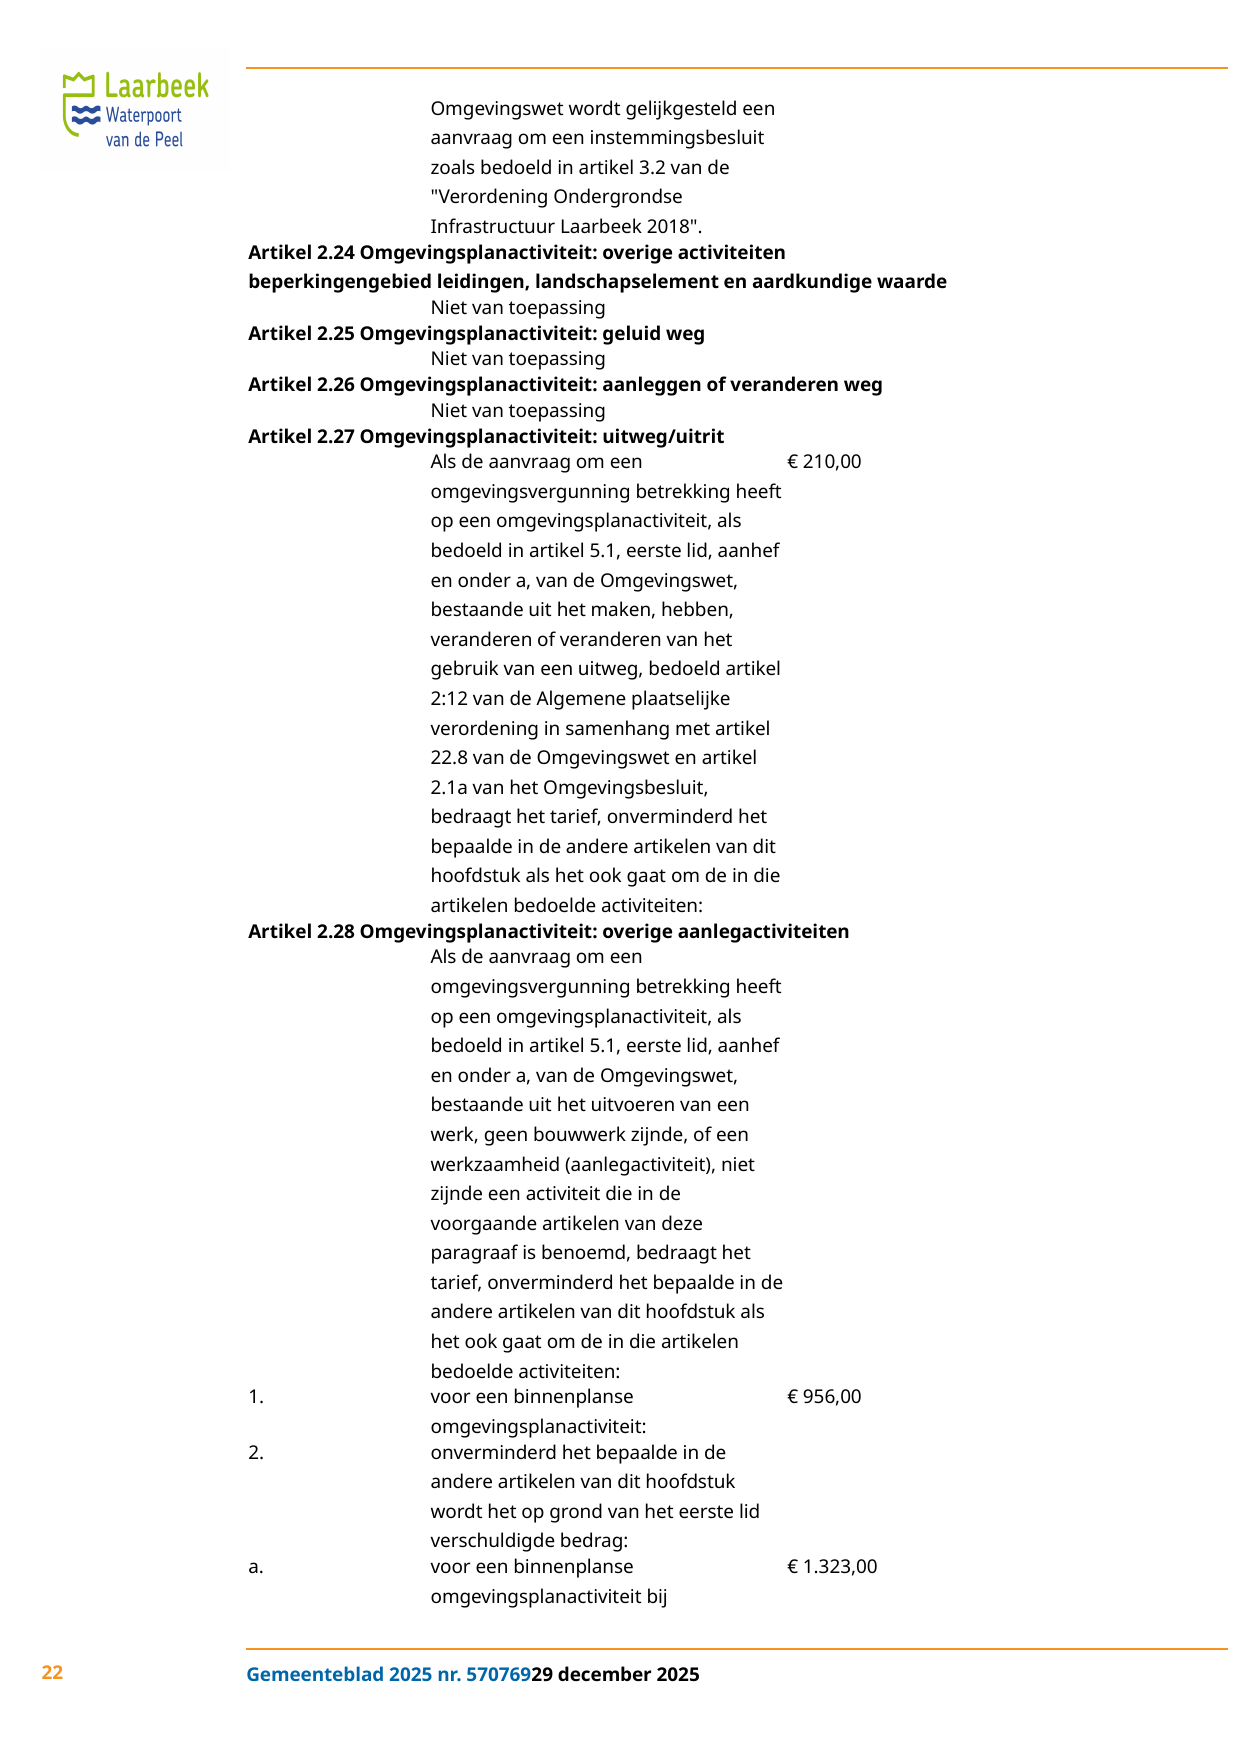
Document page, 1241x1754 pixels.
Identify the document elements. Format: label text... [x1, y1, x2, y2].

table_cell € 1.323,00 [787, 1554, 969, 1609]
table_cell a. [248, 1554, 430, 1609]
table_cell [787, 294, 969, 320]
table_cell [969, 944, 1152, 1384]
table_cell € 956,00 [787, 1384, 969, 1439]
table_cell Artikel 2.25 Omgevingsplanactiviteit: geluid weg [248, 320, 969, 346]
table_cell Artikel 2.26 Omgevingsplanactiviteit: aanleggen of veranderen weg [248, 371, 969, 397]
table_cell [787, 944, 969, 1384]
table_cell Artikel 2.28 Omgevingsplanactiviteit: overige aanlegactiviteiten [248, 918, 969, 944]
table_cell onverminderd het bepaalde in de andere artikelen van dit hoofdstuk wordt het op grond van het eerste lid verschuldigde bedrag: [430, 1439, 787, 1553]
table_cell [969, 346, 1152, 371]
table_cell [969, 95, 1152, 239]
table_cell voor een binnenplanse omgevingsplanactiviteit: [430, 1384, 787, 1439]
table_cell 2. [248, 1439, 430, 1553]
table_cell [969, 397, 1152, 423]
table_cell [248, 397, 430, 423]
table_cell [787, 397, 969, 423]
table_cell [969, 1384, 1152, 1439]
table_cell [969, 1554, 1152, 1609]
table_cell Artikel 2.24 Omgevingsplanactiviteit: overige activiteiten beperkingengebied leidingen, landschapselement en aardkundige waarde [248, 239, 969, 294]
table_cell [969, 449, 1152, 918]
table_cell [787, 95, 969, 239]
table_cell Omgevingswet wordt gelijkgesteld een aanvraag om een instemmingsbesluit zoals bedoeld in artikel 3.2 van de "Verordening Ondergrondse Infrastructuur Laarbeek 2018". [430, 95, 787, 239]
table_cell Als de aanvraag om een omgevingsvergunning betrekking heeft op een omgevingsplanactiviteit, als bedoeld in artikel 5.1, eerste lid, aanhef en onder a, van de Omgevingswet, bestaande uit het uitvoeren van een werk, geen bouwwerk zijnde, of een werkzaamheid (aanlegactiviteit), niet zijnde een activiteit die in de voorgaande artikelen van deze paragraaf is benoemd, bedraagt het tarief, onverminderd het bepaalde in de andere artikelen van dit hoofdstuk als het ook gaat om de in die artikelen bedoelde activiteiten: [430, 944, 787, 1384]
table_cell Artikel 2.27 Omgevingsplanactiviteit: uitweg/uitrit [248, 423, 969, 448]
table_cell [787, 346, 969, 371]
table_cell Als de aanvraag om een omgevingsvergunning betrekking heeft op een omgevingsplanactiviteit, als bedoeld in artikel 5.1, eerste lid, aanhef en onder a, van de Omgevingswet, bestaande uit het maken, hebben, veranderen of veranderen van het gebruik van een uitweg, bedoeld artikel 2:12 van de Algemene plaatselijke verordening in samenhang met artikel 22.8 van de Omgevingswet en artikel 2.1a van het Omgevingsbesluit, bedraagt het tarief, onverminderd het bepaalde in de andere artikelen van dit hoofdstuk als het ook gaat om de in die artikelen bedoelde activiteiten: [430, 449, 787, 918]
table_cell voor een binnenplanse omgevingsplanactiviteit bij [430, 1554, 787, 1609]
table_cell [969, 294, 1152, 320]
table_cell [248, 944, 430, 1384]
table_cell Niet van toepassing [430, 397, 787, 423]
table_cell [969, 1439, 1152, 1553]
table_cell [248, 449, 430, 918]
table_cell [787, 1439, 969, 1553]
table_cell 1. [248, 1384, 430, 1439]
table_cell [248, 294, 430, 320]
picture [41, 47, 231, 172]
table_cell € 210,00 [787, 449, 969, 918]
table_cell [248, 95, 430, 239]
table_cell [248, 346, 430, 371]
table_cell Niet van toepassing [430, 346, 787, 371]
table_cell Niet van toepassing [430, 294, 787, 320]
